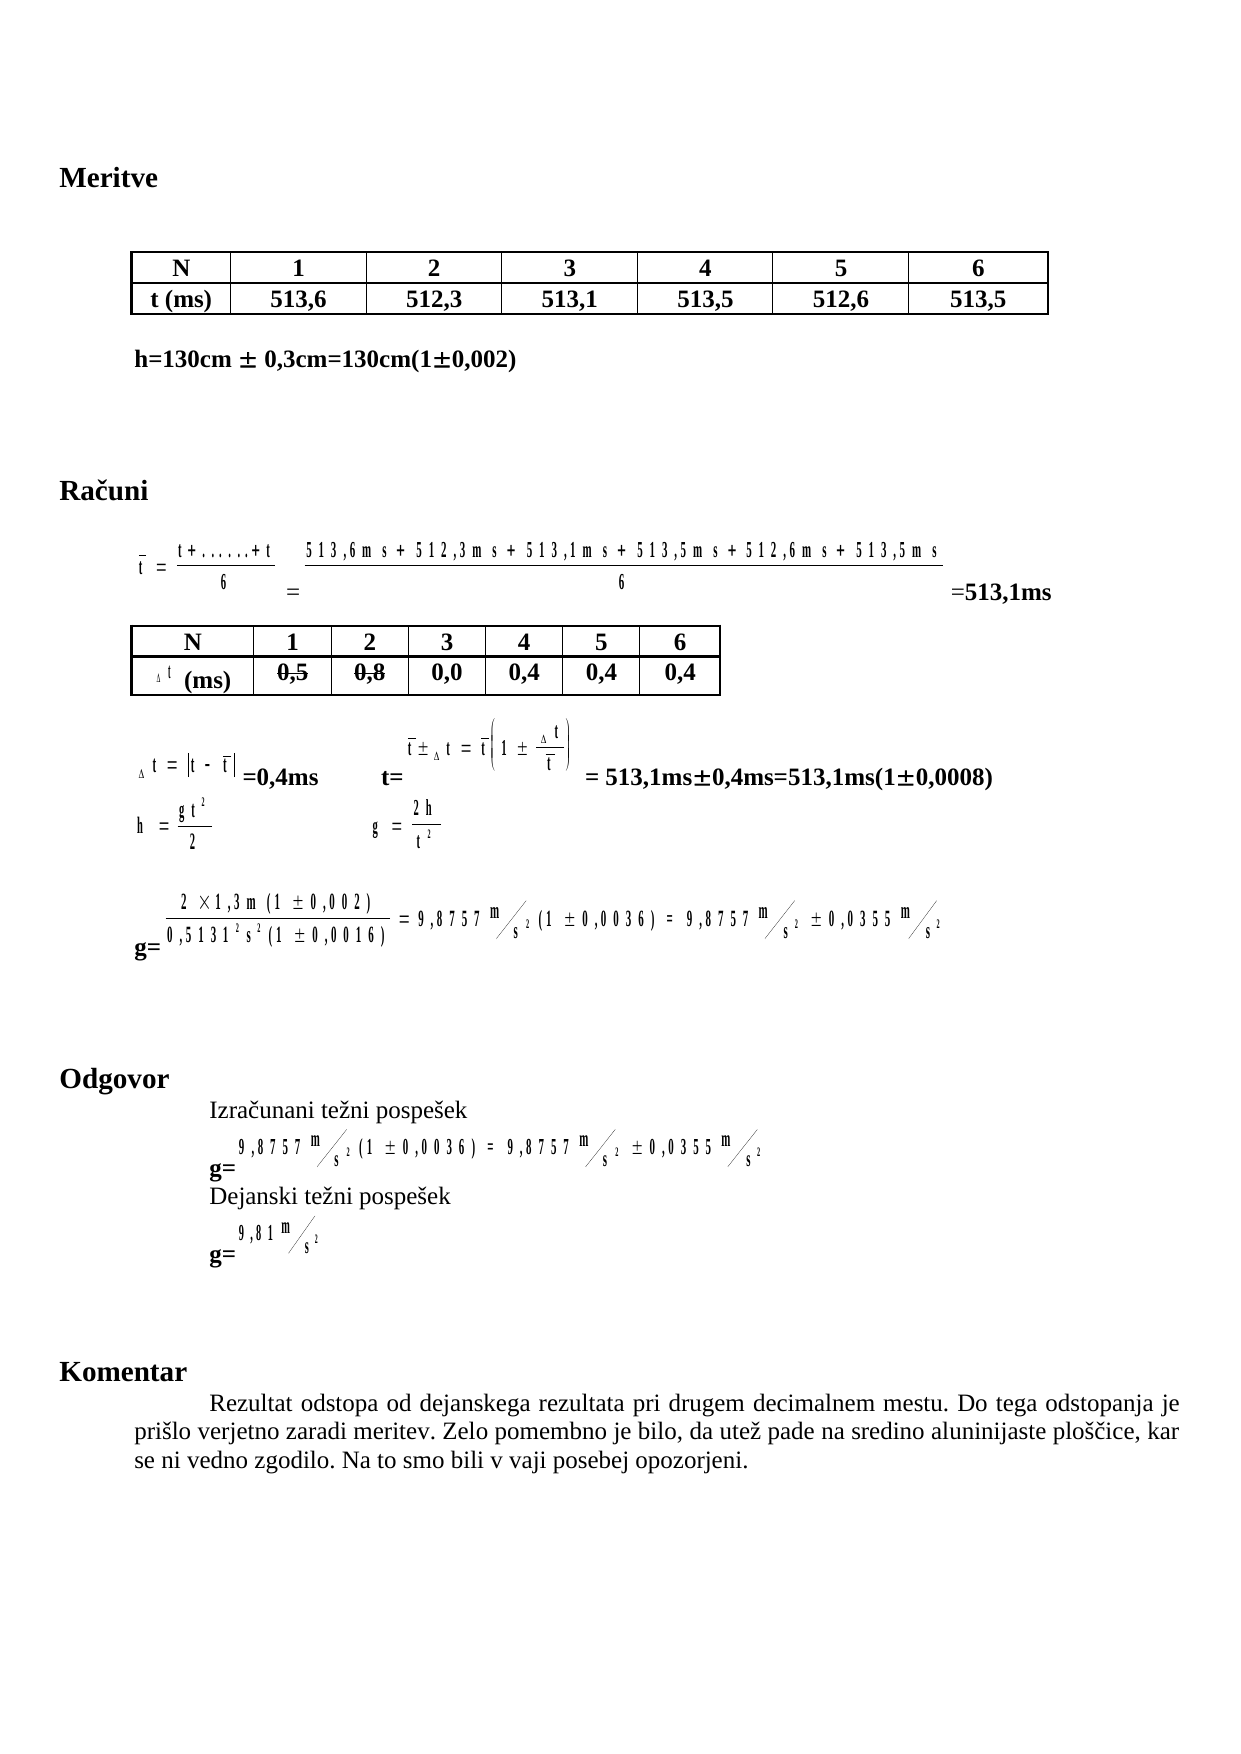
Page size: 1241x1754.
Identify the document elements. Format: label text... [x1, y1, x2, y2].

text g= [134, 1124, 1181, 1181]
table_cell 0,4 [640, 658, 719, 694]
text Komentar [59, 1354, 1181, 1388]
table_cell 0,8 [332, 658, 408, 694]
table_cell 0,0 [409, 658, 485, 694]
table_cell 512,3 [367, 284, 501, 313]
table_cell 513,1 [502, 284, 637, 313]
table_header 3 [409, 627, 485, 655]
text h=130cm  0,3cm=130cm(10,002) [59, 344, 1181, 372]
text Rezultat odstopa od dejanskega rezultata pri drugem decimalnem mestu. Do tega odstopanja je prišlo verjetno zaradi meritev. Zelo pomembno je bilo, da utež pade na sredino aluninijaste ploščice, kar se ni vedno zgodilo. Na to smo bili v vaji posebej opozorjeni. [134, 1388, 1181, 1474]
text ==513,1ms [134, 535, 1181, 605]
table_header 4 [486, 627, 562, 655]
table_cell 0,4 [563, 658, 639, 694]
table_header 4 [638, 253, 772, 282]
table_cell t (ms) [133, 284, 230, 313]
text =0,4ms t== 513,1ms0,4ms=513,1ms(10,0008) [134, 715, 1181, 791]
table_header 6 [909, 253, 1047, 282]
text g= [134, 1210, 1181, 1268]
table_header 5 [563, 627, 639, 655]
table_header 6 [640, 627, 719, 655]
table_header 1 [254, 627, 331, 655]
text Meritve [59, 160, 1181, 194]
table_cell 0,4 [486, 658, 562, 694]
table_cell 513,6 [231, 284, 366, 313]
table_header 1 [231, 253, 366, 282]
table_header 5 [773, 253, 908, 282]
text Izračunani težni pospešek [134, 1095, 1181, 1124]
text g= [134, 887, 1181, 961]
table_header N [133, 253, 230, 282]
table_cell 513,5 [638, 284, 772, 313]
text Dejanski težni pospešek [134, 1181, 1181, 1210]
table_cell 512,6 [773, 284, 908, 313]
table_header N [133, 627, 253, 655]
text Odgovor [59, 1061, 1181, 1095]
table_cell 513,5 [909, 284, 1047, 313]
table_header 3 [502, 253, 637, 282]
table_cell 0,5 [254, 658, 331, 694]
table_cell (ms) [133, 658, 253, 694]
text Računi [59, 473, 1181, 507]
table_header 2 [367, 253, 501, 282]
table_header 2 [332, 627, 408, 655]
